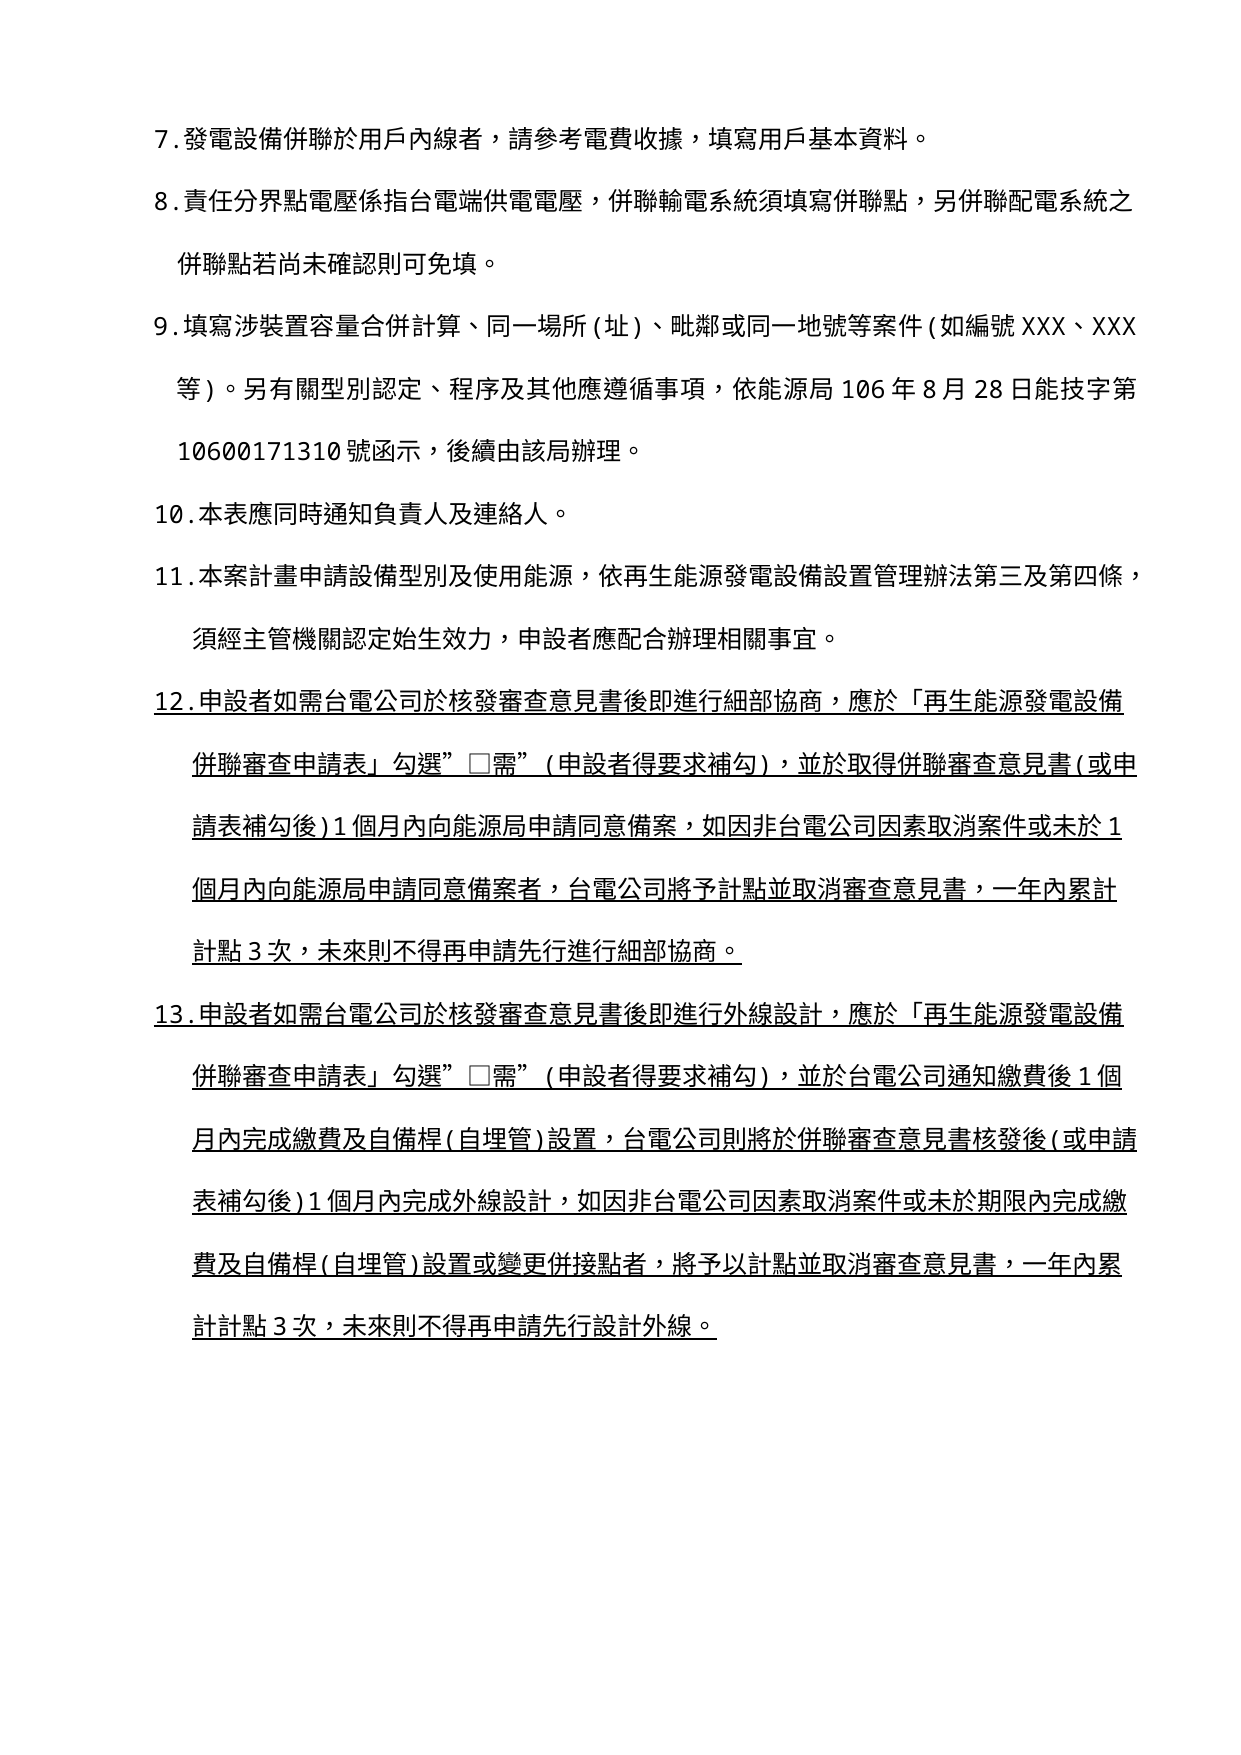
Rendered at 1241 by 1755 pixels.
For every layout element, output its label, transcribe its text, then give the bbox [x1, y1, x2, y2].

text 11.本案計畫申請設備型別及使用能源，依再生能源發電設備設置管理辦法第三及第四條，須經主管機關認定始生效力，申設者應配合辦理相關事宜。 [153, 533, 1137, 658]
text 9.填寫涉裝置容量合併計算、同一場所(址)、毗鄰或同一地號等案件(如編號XXX、XXX等)。另有關型別認定、程序及其他應遵循事項，依能源局106年8月28日能技字第10600171310號函示，後續由該局辦理。 [153, 283, 1137, 471]
text 10.本表應同時通知負責人及連絡人。 [153, 471, 1137, 533]
text 12.申設者如需台電公司於核發審查意見書後即進行細部協商，應於「再生能源發電設備併聯審查申請表」勾選”□需”(申設者得要求補勾)，並於取得併聯審查意見書(或申請表補勾後)1個月內向能源局申請同意備案，如因非台電公司因素取消案件或未於1個月內向能源局申請同意備案者，台電公司將予計點並取消審查意見書，一年內累計計點3次，未來則不得再申請先行進行細部協商。 [153, 658, 1137, 971]
text 8.責任分界點電壓係指台電端供電電壓，併聯輸電系統須填寫併聯點，另併聯配電系統之併聯點若尚未確認則可免填。 [153, 158, 1137, 283]
text 13.申設者如需台電公司於核發審查意見書後即進行外線設計，應於「再生能源發電設備併聯審查申請表」勾選”□需”(申設者得要求補勾)，並於台電公司通知繳費後1個月內完成繳費及自備桿(自埋管)設置，台電公司則將於併聯審查意見書核發後(或申請表補勾後)1個月內完成外線設計，如因非台電公司因素取消案件或未於期限內完成繳費及自備桿(自埋管)設置或變更併接點者，將予以計點並取消審查意見書，一年內累計計點3次，未來則不得再申請先行設計外線。 [153, 971, 1137, 1346]
text 7.發電設備併聯於用戶內線者，請參考電費收據，填寫用戶基本資料。 [153, 96, 1137, 158]
